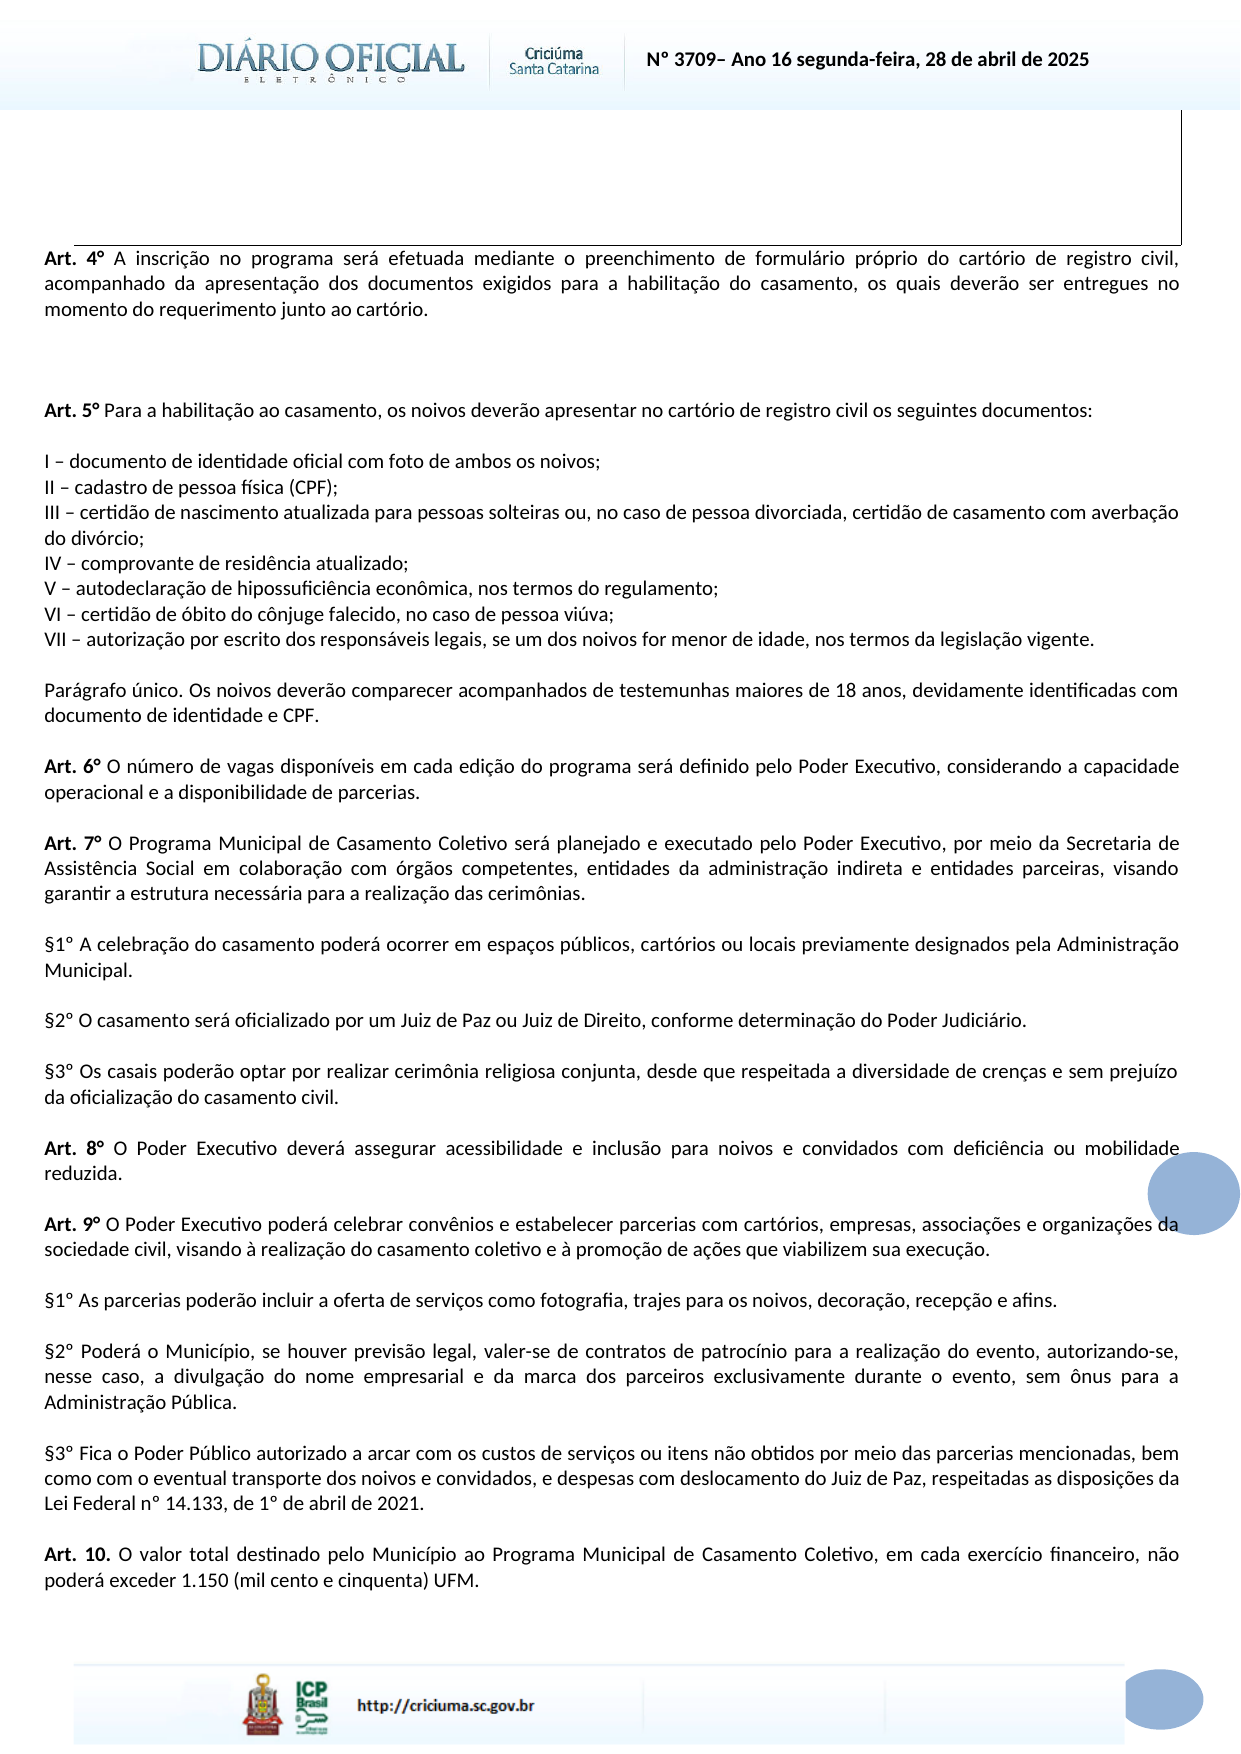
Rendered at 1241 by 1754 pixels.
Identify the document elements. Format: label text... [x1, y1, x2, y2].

text VI – certidão de óbito do cônjuge falecido, no caso de pessoa viúva; [44, 601, 1181, 626]
text Art. 4° A inscrição no programa será efetuada mediante o preenchimento de formulário próprio do cartório de registro civil, acompanhado da apresentação dos documentos exigidos para a habilitação do casamento, os quais deverão ser entregues no momento do requerimento junto ao cartório. [44, 245, 1181, 321]
text Art. 8° O Poder Executivo deverá assegurar acessibilidade e inclusão para noivos e convidados com deficiência ou mobilidade reduzida. [44, 1135, 1181, 1186]
text Art. 9° O Poder Executivo poderá celebrar convênios e estabelecer parcerias com cartórios, empresas, associações e organizações da sociedade civil, visando à realização do casamento coletivo e à promoção de ações que viabilizem sua execução. [44, 1211, 1181, 1262]
text §1º As parcerias poderão incluir a oferta de serviços como fotografia, trajes para os noivos, decoração, recepção e afins. [44, 1287, 1181, 1313]
text Art. 7° O Programa Municipal de Casamento Coletivo será planejado e executado pelo Poder Executivo, por meio da Secretaria de Assistência Social em colaboração com órgãos competentes, entidades da administração indireta e entidades parceiras, visando garantir a estrutura necessária para a realização das cerimônias. [44, 830, 1181, 906]
text §1º A celebração do casamento poderá ocorrer em espaços públicos, cartórios ou locais previamente designados pela Administração Municipal. [44, 931, 1181, 982]
text IV – comprovante de residência atualizado; [44, 550, 1181, 576]
text III – certidão de nascimento atualizada para pessoas solteiras ou, no caso de pessoa divorciada, certidão de casamento com averbação do divórcio; [44, 499, 1181, 550]
text I – documento de identidade oficial com foto de ambos os noivos; [44, 448, 1181, 474]
text Art. 6° O número de vagas disponíveis em cada edição do programa será definido pelo Poder Executivo, considerando a capacidade operacional e a disponibilidade de parcerias. [44, 753, 1181, 804]
text V – autodeclaração de hipossuficiência econômica, nos termos do regulamento; [44, 576, 1181, 601]
text II – cadastro de pessoa física (CPF); [44, 474, 1181, 499]
text §3º Fica o Poder Público autorizado a arcar com os custos de serviços ou itens não obtidos por meio das parcerias mencionadas, bem como com o eventual transporte dos noivos e convidados, e despesas com deslocamento do Juiz de Paz, respeitadas as disposições da Lei Federal nº 14.133, de 1º de abril de 2021. [44, 1440, 1181, 1516]
text §2º Poderá o Município, se houver previsão legal, valer-se de contratos de patrocínio para a realização do evento, autorizando-se, nesse caso, a divulgação do nome empresarial e da marca dos parceiros exclusivamente durante o evento, sem ônus para a Administração Pública. [44, 1338, 1181, 1414]
text §3º Os casais poderão optar por realizar cerimônia religiosa conjunta, desde que respeitada a diversidade de crenças e sem prejuízo da oficialização do casamento civil. [44, 1058, 1181, 1109]
text §2º O casamento será oficializado por um Juiz de Paz ou Juiz de Direito, conforme determinação do Poder Judiciário. [44, 1008, 1181, 1033]
text Art. 5° Para a habilitação ao casamento, os noivos deverão apresentar no cartório de registro civil os seguintes documentos: [44, 398, 1181, 423]
text Art. 10. O valor total destinado pelo Município ao Programa Municipal de Casamento Coletivo, em cada exercício financeiro, não poderá exceder 1.150 (mil cento e cinquenta) UFM. [44, 1541, 1181, 1592]
text Parágrafo único. Os noivos deverão comparecer acompanhados de testemunhas maiores de 18 anos, devidamente identificadas com documento de identidade e CPF. [44, 677, 1181, 728]
text VII – autorização por escrito dos responsáveis legais, se um dos noivos for menor de idade, nos termos da legislação vigente. [44, 626, 1181, 652]
